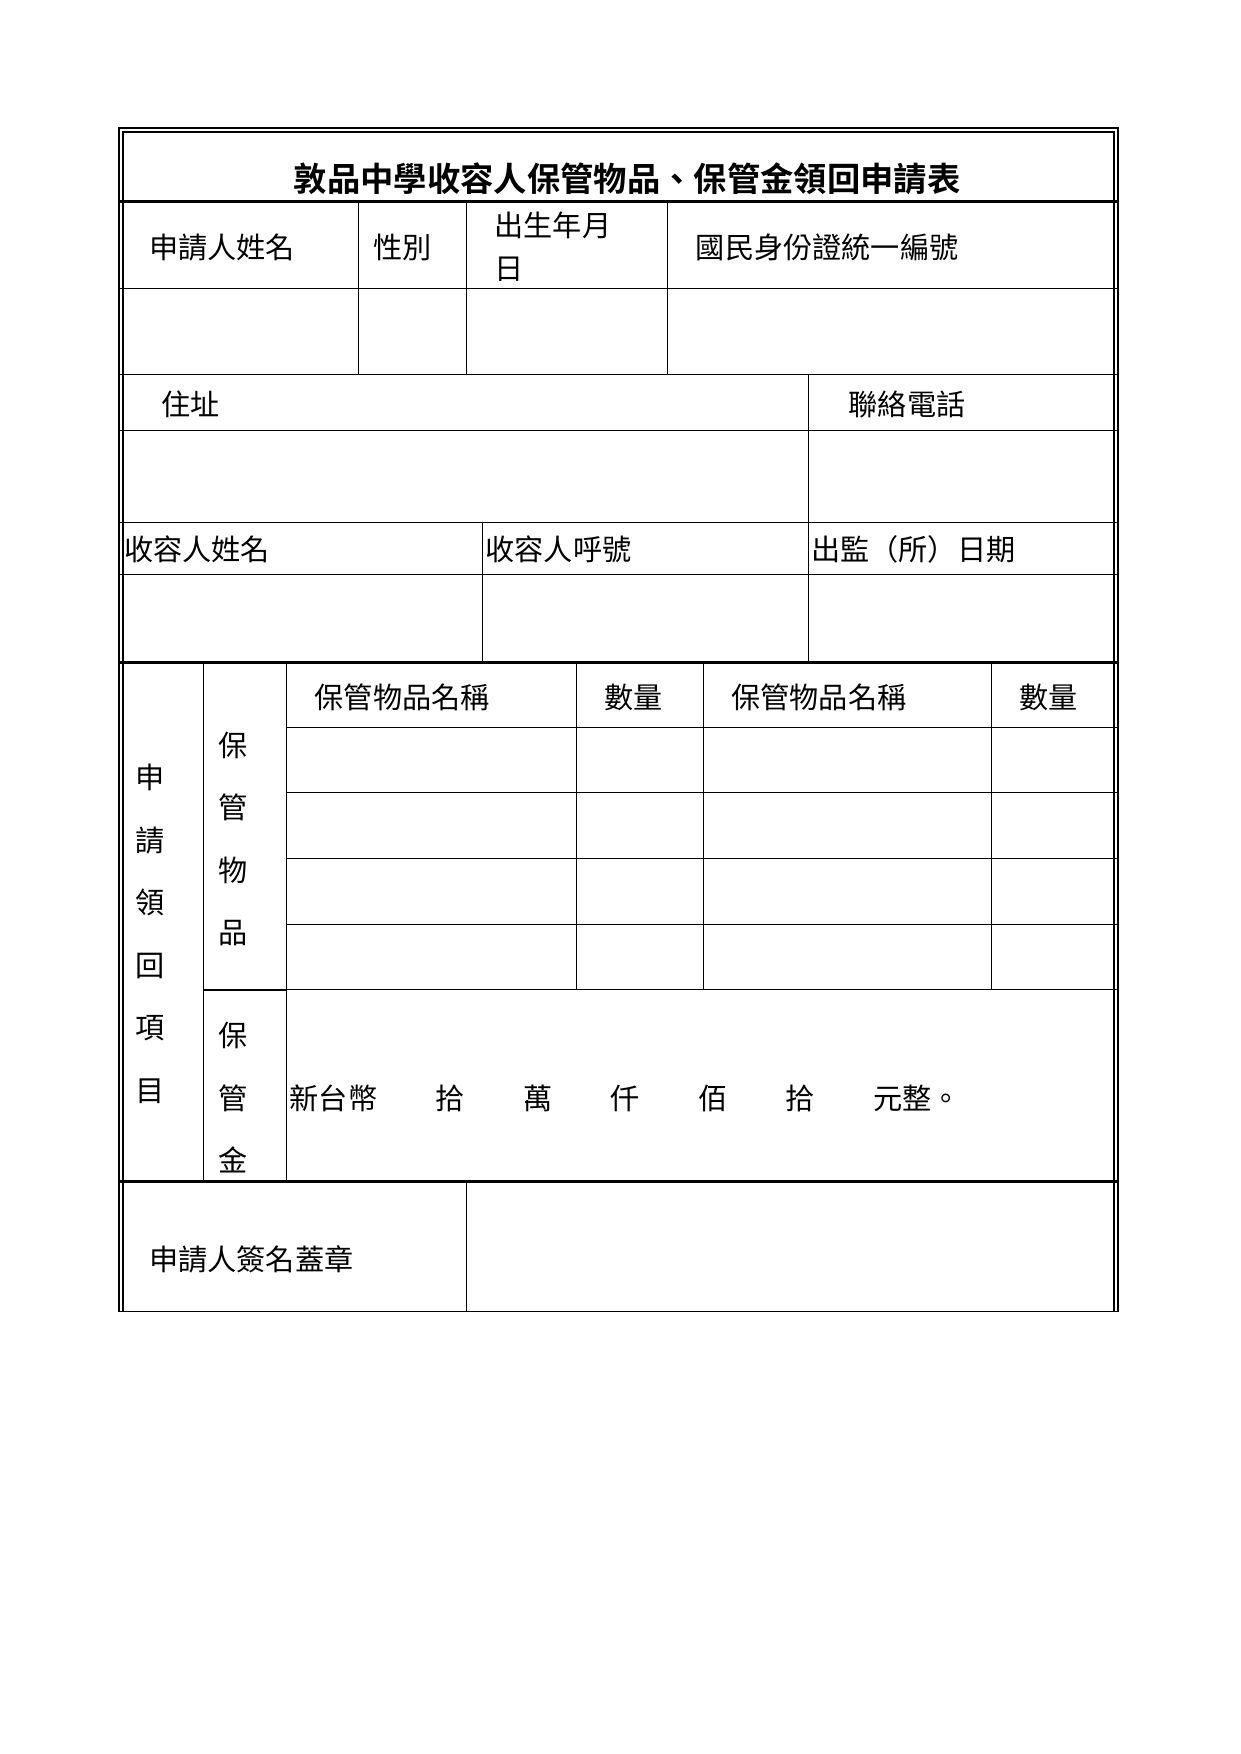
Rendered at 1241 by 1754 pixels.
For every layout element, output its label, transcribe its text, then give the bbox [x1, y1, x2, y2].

table_cell [809, 575, 1113, 661]
table_cell [704, 793, 991, 858]
table_cell 出生年月日 [467, 203, 667, 288]
table_cell [577, 859, 703, 923]
table_cell 保管金 [204, 991, 286, 1180]
table_cell 收容人呼號 [483, 523, 808, 574]
table_cell [992, 728, 1113, 792]
table_cell [577, 925, 703, 989]
table_header 敦品中學收容人保管物品、保管金領回申請表 [124, 133, 1113, 200]
table_cell 保管物品 [204, 664, 286, 989]
table_cell [287, 793, 576, 858]
table_cell [992, 793, 1113, 858]
table_cell [704, 859, 991, 923]
table_cell 申請人簽名蓋章 [124, 1183, 466, 1311]
table_cell [668, 289, 1113, 374]
table_cell [287, 925, 576, 989]
table_cell [467, 1183, 1113, 1311]
table_cell 住址 [124, 375, 808, 430]
table_cell 保管物品名稱 [287, 664, 576, 727]
table_cell [577, 728, 703, 792]
table_cell [124, 431, 808, 522]
table_cell 收容人姓名 [124, 523, 482, 574]
table_cell [124, 289, 358, 374]
table_cell 聯絡電話 [809, 375, 1113, 430]
table_cell [809, 431, 1113, 522]
table_cell [577, 793, 703, 858]
table_cell [704, 728, 991, 792]
table_cell 申請領回項目 [124, 664, 203, 1180]
table_cell [483, 575, 808, 661]
table_cell 國民身份證統一編號 [668, 203, 1113, 288]
table_cell 數量 [577, 664, 703, 727]
table_cell 性別 [359, 203, 466, 288]
table_cell [992, 859, 1113, 923]
table_cell [287, 859, 576, 923]
table_cell 保管物品名稱 [704, 664, 991, 727]
table_cell 出監（所）日期 [809, 523, 1113, 574]
table_cell [704, 925, 991, 989]
table_cell [992, 925, 1113, 989]
table_cell [124, 575, 482, 661]
table_cell [359, 289, 466, 374]
table_cell [287, 728, 576, 792]
table_cell 新台幣 拾 萬 仟 佰 拾 元整。 [287, 990, 1113, 1180]
table_cell [467, 289, 667, 374]
table_cell 申請人姓名 [124, 203, 358, 288]
table_cell 數量 [992, 664, 1113, 727]
